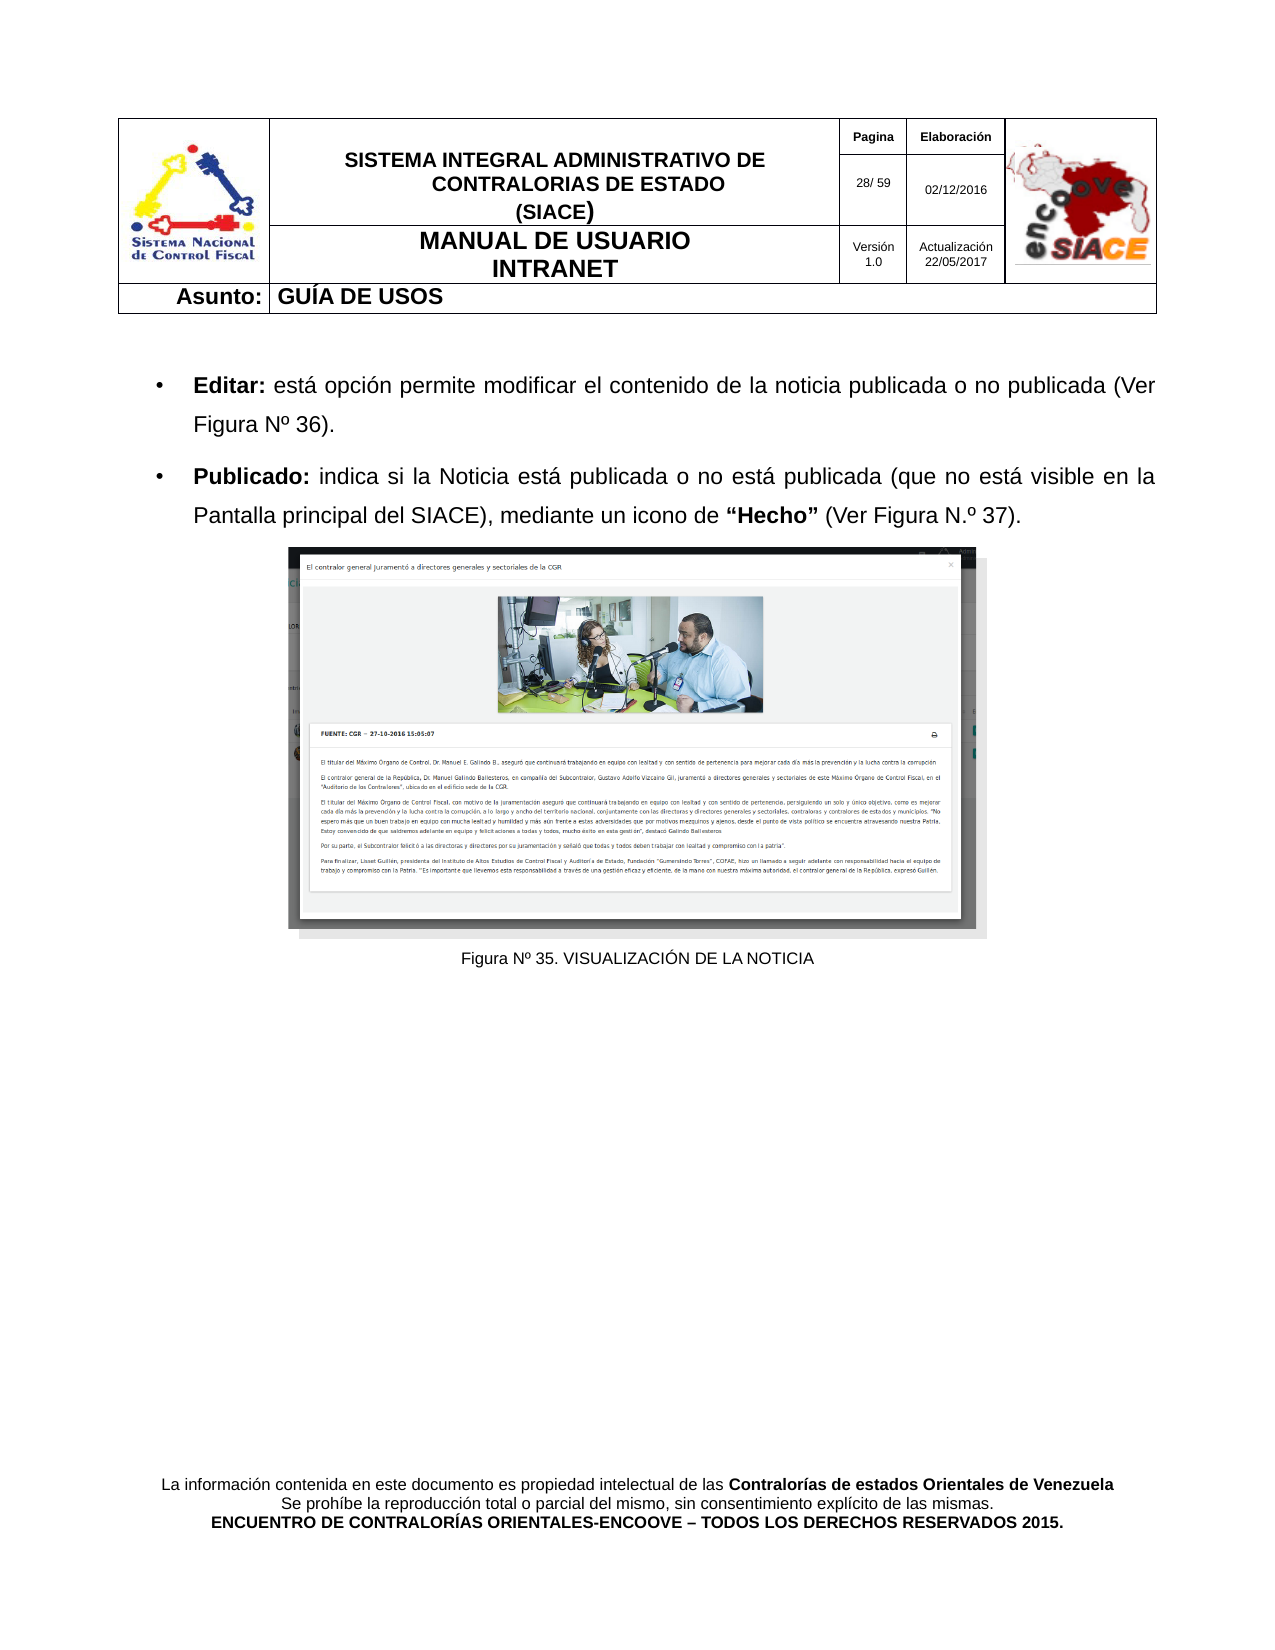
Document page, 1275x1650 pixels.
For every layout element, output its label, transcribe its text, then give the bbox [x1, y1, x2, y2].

list Editar: está opción permite modificar el contenido de la noticia publicada o no publicada (Ver Figura Nº 36). [156, 372, 1157, 438]
picture [1006, 140, 1151, 266]
picture [288, 547, 977, 929]
list Publicado: indica si la Noticia está publicada o no está publicada (que no está visible en la Pantalla principal del SIACE), mediante un icono de “Hecho” (Ver Figura N.º 37). [156, 463, 1157, 529]
picture [121, 140, 267, 266]
text Figura Nº 35. VISUALIZACIÓN DE LA NOTICIA [118, 554, 1157, 968]
